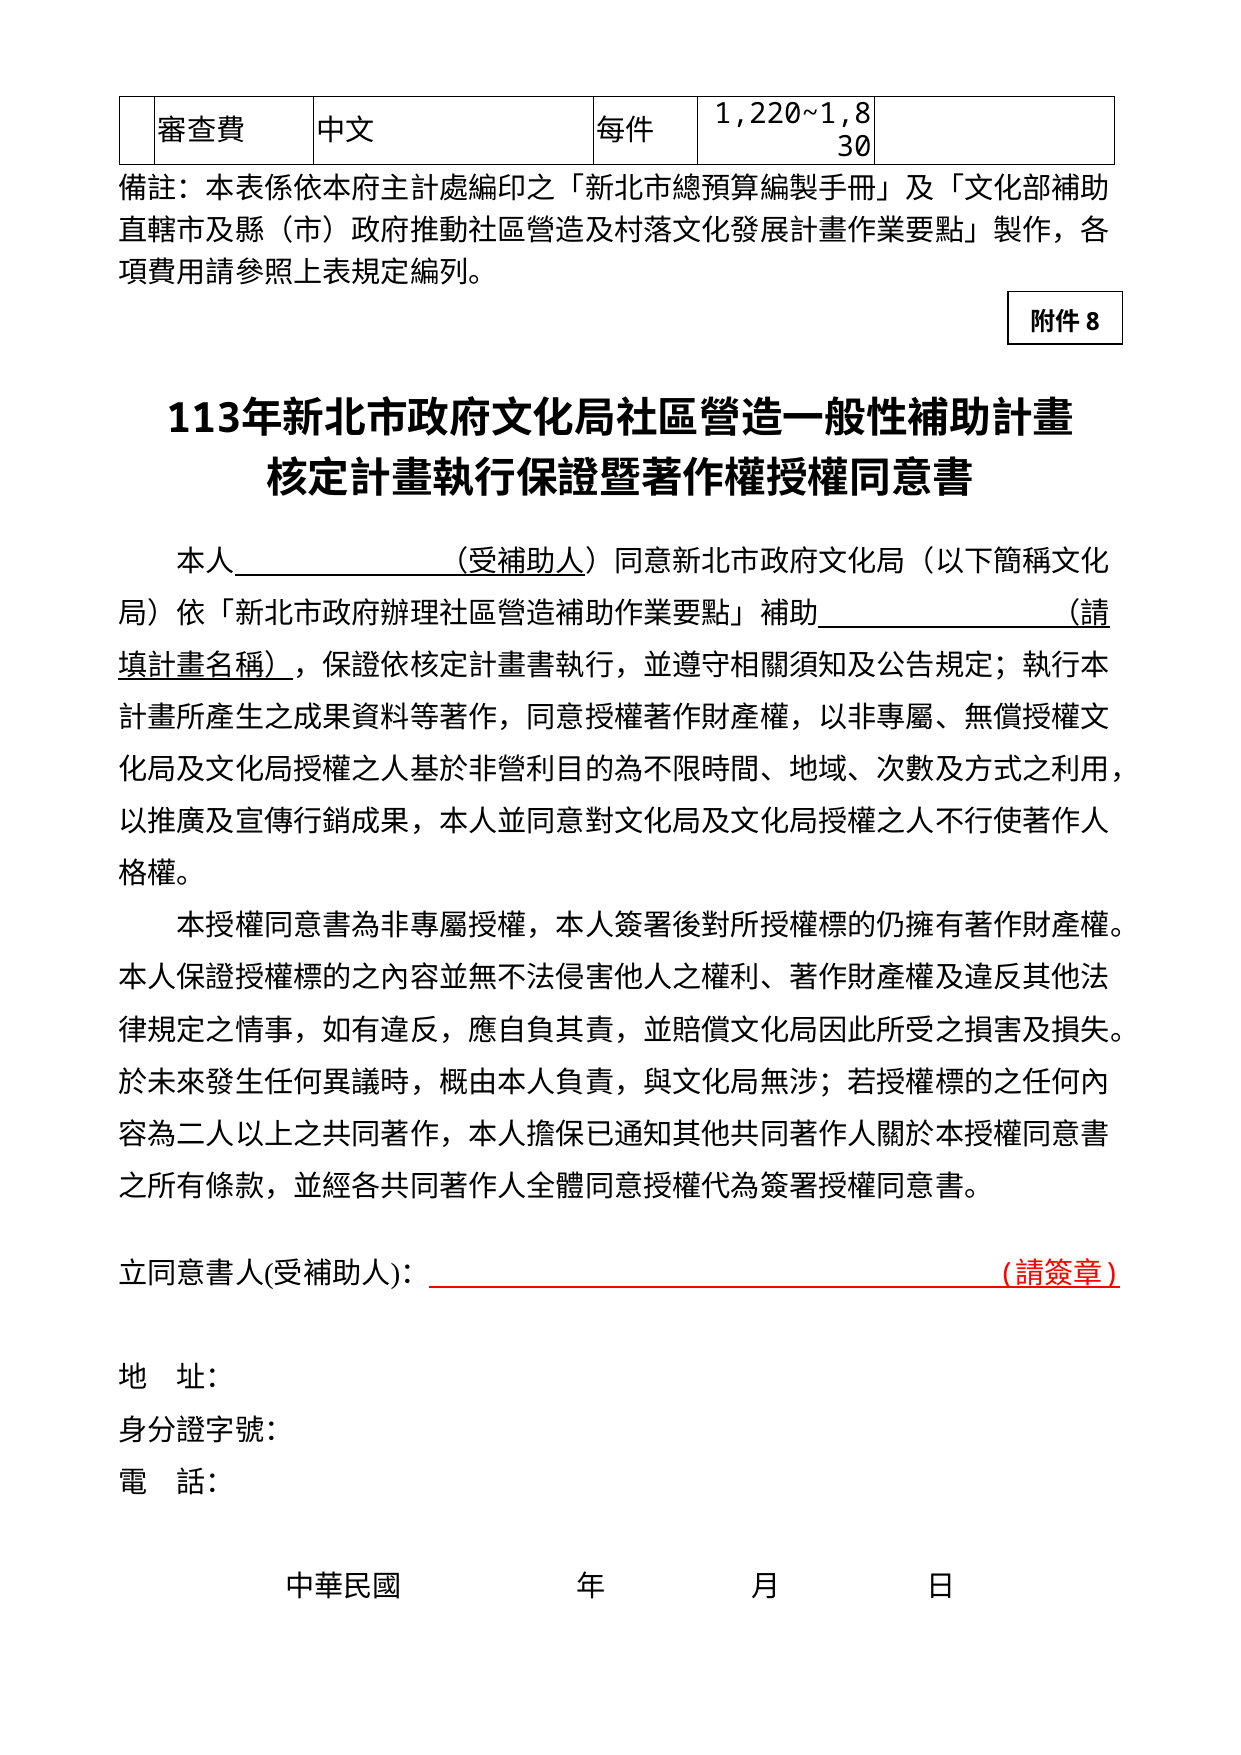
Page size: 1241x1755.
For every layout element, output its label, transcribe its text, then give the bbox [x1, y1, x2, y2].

text 本授權同意書為非專屬授權，本人簽署後對所授權標的仍擁有著作財產權。本人保證授權標的之內容並無不法侵害他人之權利、著作財產權及違反其他法律規定之情事，如有違反，應自負其責，並賠償文化局因此所受之損害及損失。於未來發生任何異議時，概由本人負責，與文化局無涉；若授權標的之任何內容為二人以上之共同著作，本人擔保已通知其他共同著作人關於本授權同意書之所有條款，並經各共同著作人全體同意授權代為簽署授權同意書。 [118, 894, 1122, 1207]
text 113年新北市政府文化局社區營造一般性補助計畫 [118, 384, 1122, 444]
text 中華民國 年 月 日 [118, 1554, 1122, 1607]
table_cell [875, 97, 1114, 163]
text 身分證字號： [118, 1398, 1122, 1450]
text 附件8 [1017, 301, 1113, 334]
text 備註：本表係依本府主計處編印之「新北市總預算編製手冊」及「文化部補助直轄市及縣（市）政府推動社區營造及村落文化發展計畫作業要點」製作，各項費用請參照上表規定編列。 [118, 164, 1122, 291]
table_cell 中文 [314, 97, 593, 163]
table_cell [120, 97, 154, 163]
text 電 話： [118, 1450, 1122, 1502]
text 地 址： [118, 1346, 1122, 1398]
table_cell 1,220~1,830 [698, 97, 874, 163]
table_cell 審查費 [155, 97, 313, 163]
text 本人 （受補助人）同意新北市政府文化局（以下簡稱文化局）依「新北市政府辦理社區營造補助作業要點」補助 （請填計畫名稱），保證依核定計畫書執行，並遵守相關須知及公告規定；執行本計畫所產生之成果資料等著作，同意授權著作財產權，以非專屬、無償授權文化局及文化局授權之人基於非營利目的為不限時間、地域、次數及方式之利用，以推廣及宣傳行銷成果，本人並同意對文化局及文化局授權之人不行使著作人格權。 [118, 529, 1122, 894]
text 核定計畫執行保證暨著作權授權同意書 [118, 444, 1122, 504]
text 立同意書人(受補助人)： (請簽章) [118, 1242, 1122, 1294]
table_cell 每件 [594, 97, 697, 163]
